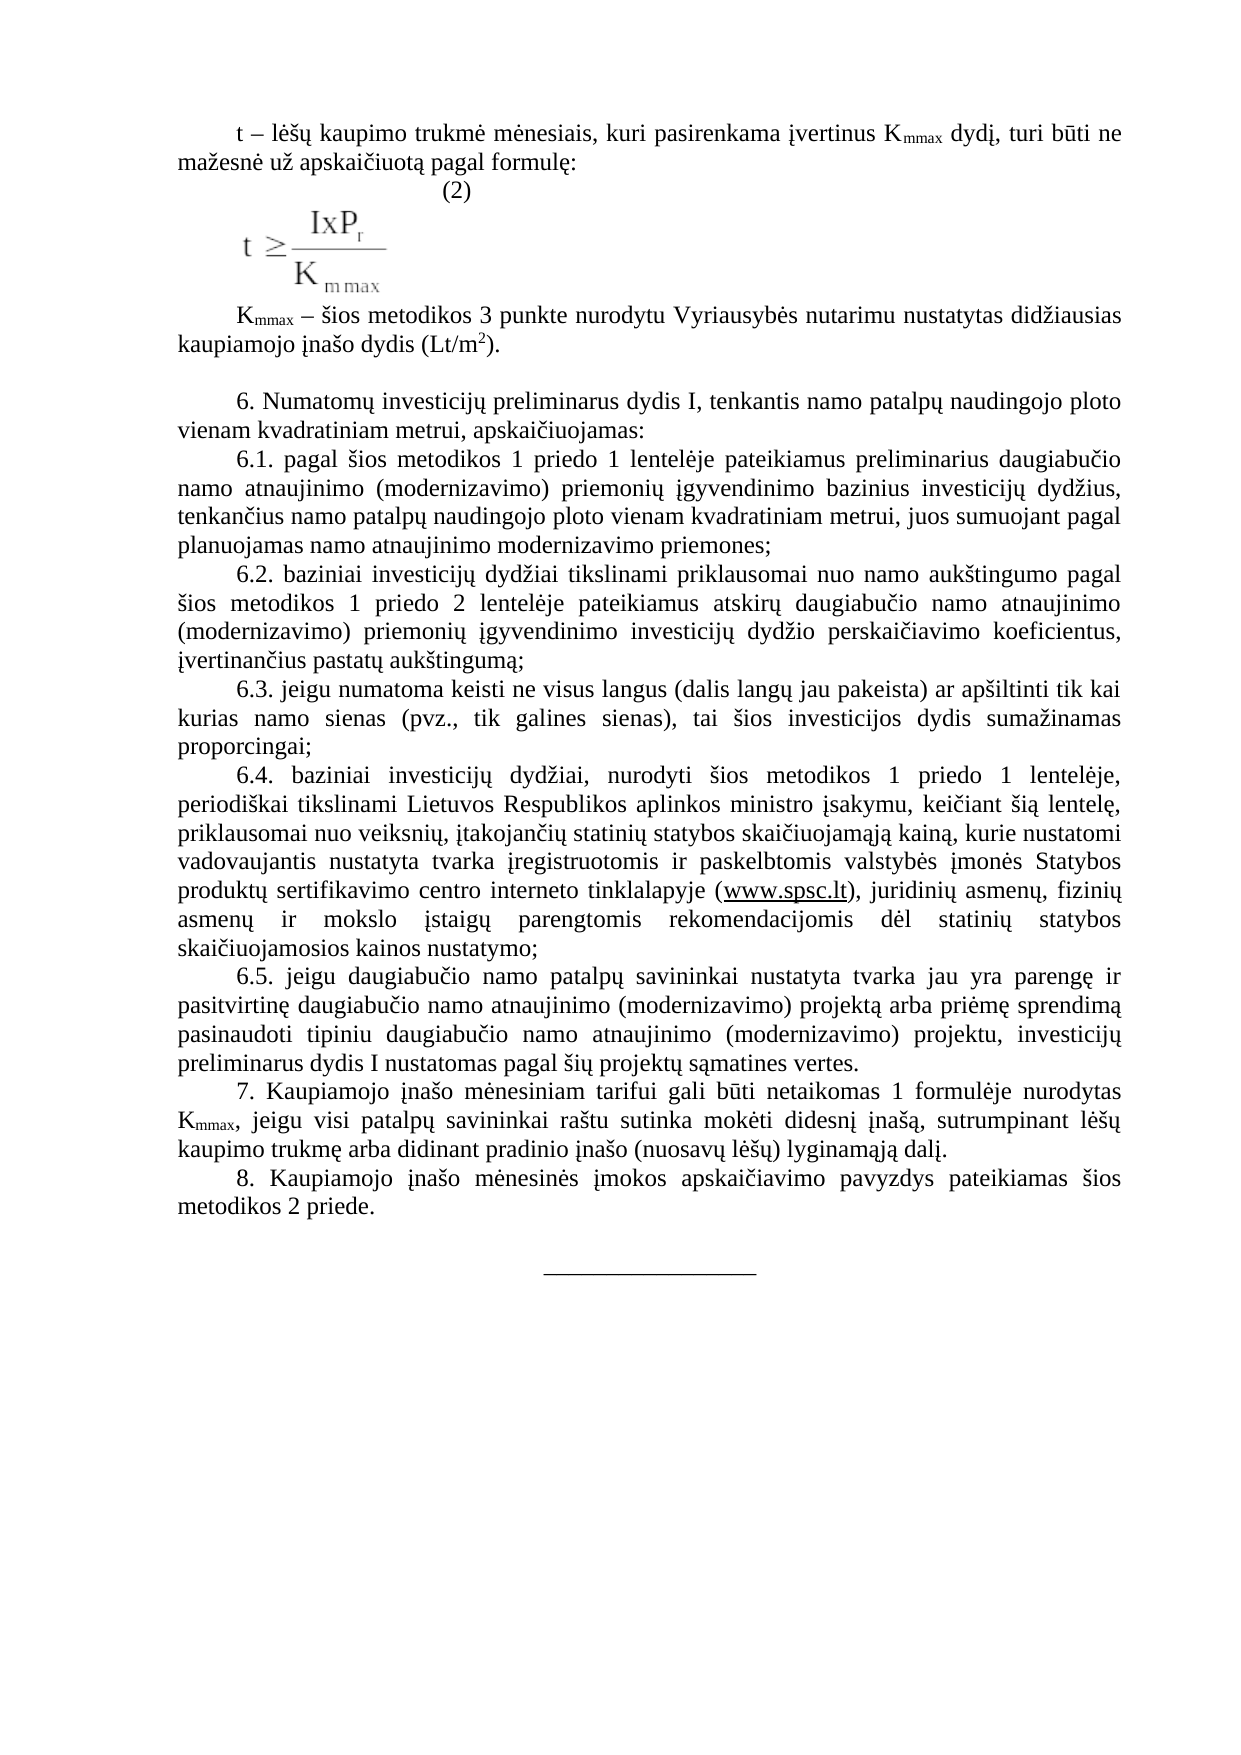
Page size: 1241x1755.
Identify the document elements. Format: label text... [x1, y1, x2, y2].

text Kmmax – šios metodikos 3 punkte nurodytu Vyriausybės nutarimu nustatytas didžiausias kaupiamojo įnašo dydis (Lt/m2). [177, 300, 1122, 358]
text t – lėšų kaupimo trukmė mėnesiais, kuri pasirenkama įvertinus Kmmax dydį, turi būti ne mažesnė už apskaičiuotą pagal formulę: [177, 118, 1122, 176]
text 6.3. jeigu numatoma keisti ne visus langus (dalis langų jau pakeista) ar apšiltinti tik kai kurias namo sienas (pvz., tik galines sienas), tai šios investicijos dydis sumažinamas proporcingai; [177, 674, 1122, 760]
text 7. Kaupiamojo įnašo mėnesiniam tarifui gali būti netaikomas 1 formulėje nurodytas Kmmax, jeigu visi patalpų savininkai raštu sutinka mokėti didesnį įnašą, sutrumpinant lėšų kaupimo trukmę arba didinant pradinio įnašo (nuosavų lėšų) lyginamąją dalį. [177, 1076, 1122, 1163]
text 6.2. baziniai investicijų dydžiai tikslinami priklausomai nuo namo aukštingumo pagal šios metodikos 1 priedo 2 lentelėje pateikiamus atskirų daugiabučio namo atnaujinimo (modernizavimo) priemonių įgyvendinimo investicijų dydžio perskaičiavimo koeficientus, įvertinančius pastatų aukštingumą; [177, 559, 1122, 674]
text 6. Numatomų investicijų preliminarus dydis I, tenkantis namo patalpų naudingojo ploto vienam kvadratiniam metrui, apskaičiuojamas: [177, 386, 1122, 444]
text _________________ [177, 1249, 1122, 1278]
text 6.4. baziniai investicijų dydžiai, nurodyti šios metodikos 1 priedo 1 lentelėje, periodiškai tikslinami Lietuvos Respublikos aplinkos ministro įsakymu, keičiant šią lentelę, priklausomai nuo veiksnių, įtakojančių statinių statybos skaičiuojamąją kainą, kurie nustatomi vadovaujantis nustatyta tvarka įregistruotomis ir paskelbtomis valstybės įmonės Statybos produktų sertifikavimo centro interneto tinklalapyje (www.spsc.lt), juridinių asmenų, fizinių asmenų ir mokslo įstaigų parengtomis rekomendacijomis dėl statinių statybos skaičiuojamosios kainos nustatymo; [177, 760, 1122, 961]
text 6.1. pagal šios metodikos 1 priedo 1 lentelėje pateikiamus preliminarius daugiabučio namo atnaujinimo (modernizavimo) priemonių įgyvendinimo bazinius investicijų dydžius, tenkančius namo patalpų naudingojo ploto vienam kvadratiniam metrui, juos sumuojant pagal planuojamas namo atnaujinimo modernizavimo priemones; [177, 444, 1122, 559]
text t>=(IxP(r))/K(m max) (2) [177, 176, 1122, 300]
text 6.5. jeigu daugiabučio namo patalpų savininkai nustatyta tvarka jau yra parengę ir pasitvirtinę daugiabučio namo atnaujinimo (modernizavimo) projektą arba priėmę sprendimą pasinaudoti tipiniu daugiabučio namo atnaujinimo (modernizavimo) projektu, investicijų preliminarus dydis I nustatomas pagal šių projektų sąmatines vertes. [177, 961, 1122, 1076]
text 8. Kaupiamojo įnašo mėnesinės įmokos apskaičiavimo pavyzdys pateikiamas šios metodikos 2 priede. [177, 1163, 1122, 1220]
